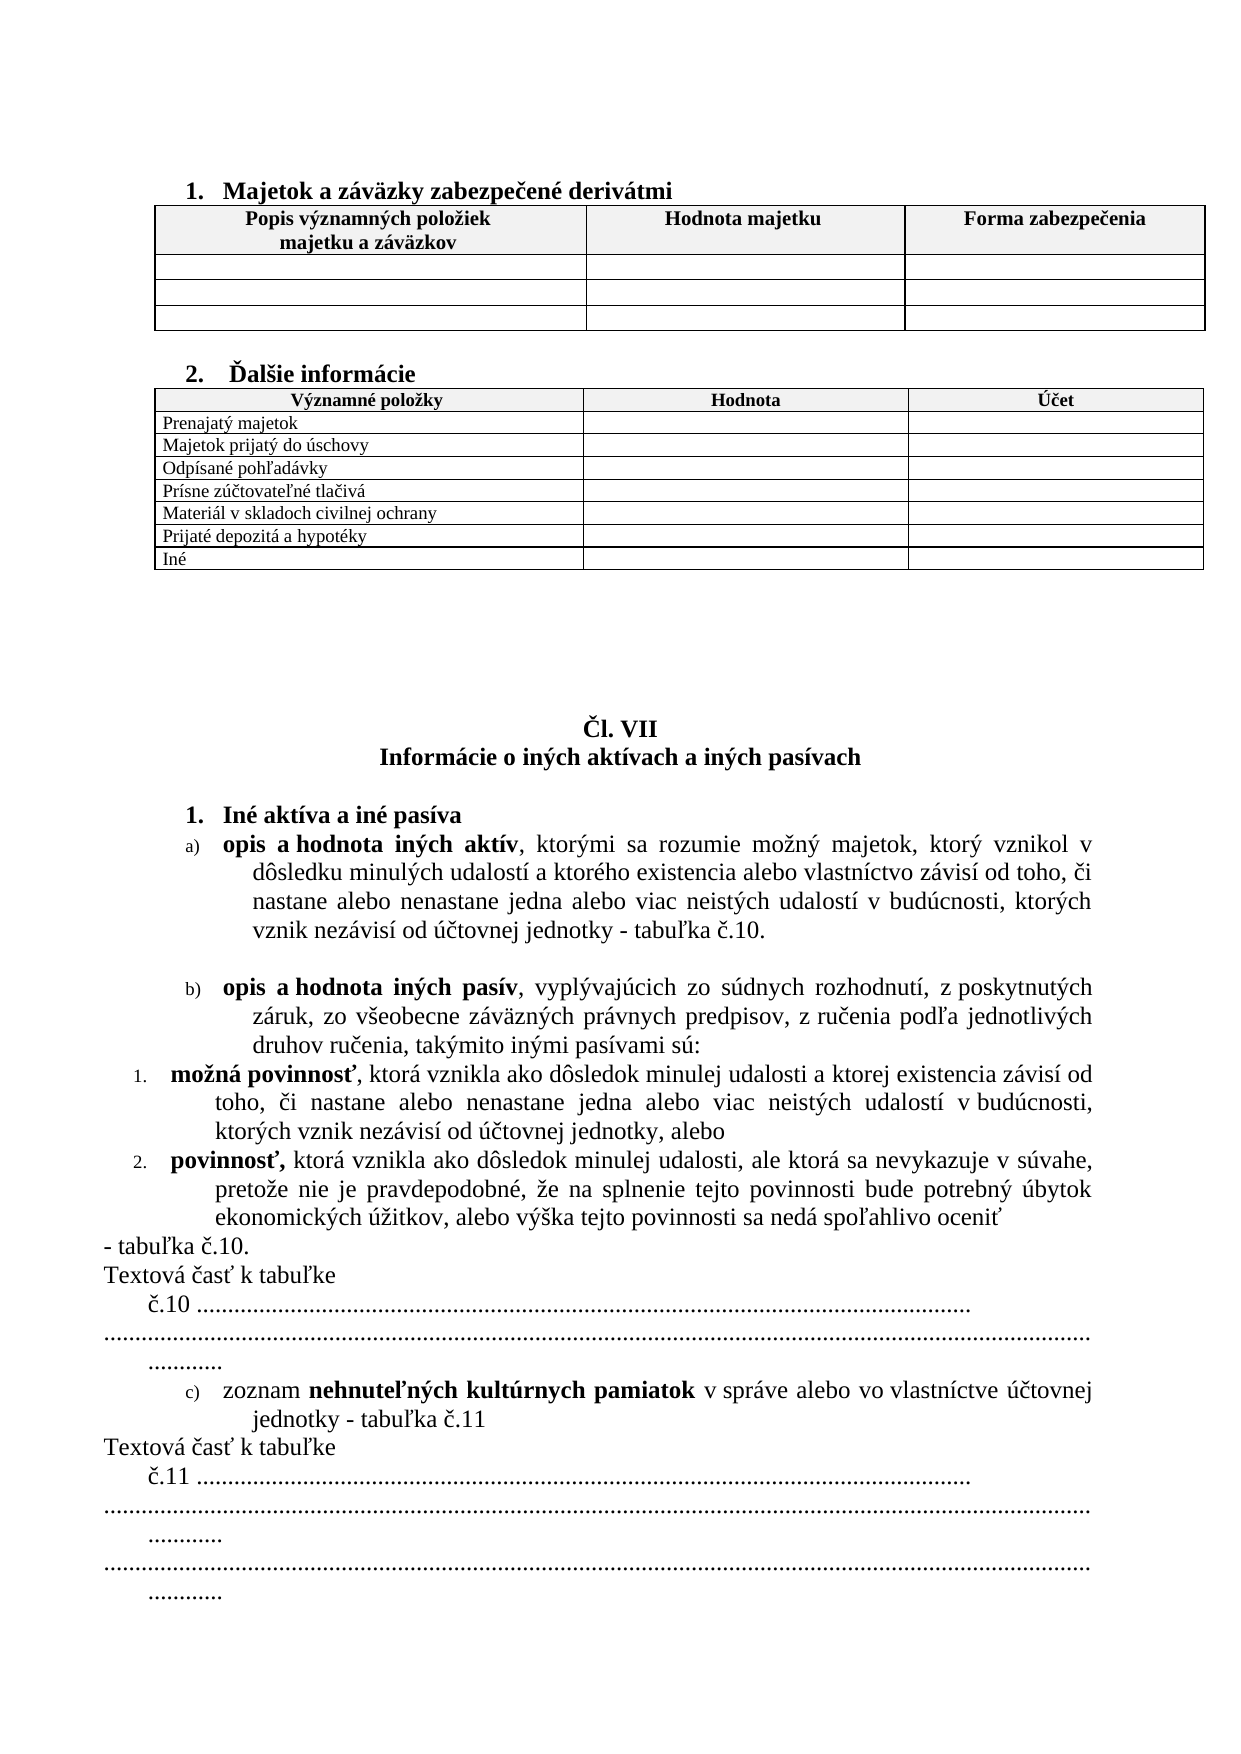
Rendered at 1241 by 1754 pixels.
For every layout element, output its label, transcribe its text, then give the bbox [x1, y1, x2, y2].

list opis a hodnota iných pasív, vyplývajúcich zo súdnych rozhodnutí, z poskytnutých záruk, zo všeobecne záväzných právnych predpisov, z ručenia podľa jednotlivých druhov ručenia, takýmito inými pasívami sú: [185, 972, 1093, 1059]
table_cell Prenajatý majetok [156, 412, 583, 433]
list Iné aktíva a iné pasíva [185, 800, 1093, 829]
table_cell [909, 525, 1203, 546]
table_cell Prijaté depozitá a hypotéky [156, 525, 583, 546]
table_cell [587, 255, 904, 279]
table_header Popis významných položiek majetku a záväzkov [156, 206, 586, 254]
text Textová časť k tabuľke č.10 ............................................................................................................................ [103, 1260, 1093, 1317]
table_cell [909, 502, 1203, 524]
table_header Účet [909, 389, 1203, 411]
table_cell [906, 280, 1204, 304]
list Majetok a záväzky zabezpečené derivátmi [185, 176, 1093, 205]
table_cell Materiál v skladoch civilnej ochrany [156, 502, 583, 524]
table_cell [909, 548, 1203, 569]
table_header Forma zabezpečenia [906, 206, 1204, 254]
table_cell [906, 306, 1204, 329]
table_cell [584, 412, 908, 433]
text Čl. VII [148, 714, 1093, 742]
table_cell [909, 412, 1203, 433]
list zoznam nehnuteľných kultúrnych pamiatok v správe alebo vo vlastníctve účtovnej jednotky - tabuľka č.11 [185, 1375, 1093, 1432]
table_cell [909, 480, 1203, 501]
text .......................................................................................................................................................................... [103, 1547, 1093, 1605]
table_cell [584, 457, 908, 478]
table_cell [587, 280, 904, 304]
table_cell [587, 306, 904, 329]
text Textová časť k tabuľke č.11 ............................................................................................................................ [103, 1432, 1093, 1490]
list možná povinnosť, ktorá vznikla ako dôsledok minulej udalosti a ktorej existencia závisí od toho, či nastane alebo nenastane jedna alebo viac neistých udalostí v budúcnosti, ktorých vznik nezávisí od účtovnej jednotky, alebo [133, 1059, 1093, 1145]
table_header Hodnota majetku [587, 206, 904, 254]
table_cell [584, 502, 908, 524]
table_cell [909, 434, 1203, 456]
table_cell [156, 306, 586, 329]
text .......................................................................................................................................................................... [103, 1317, 1093, 1375]
table_cell Iné [156, 548, 583, 569]
list opis a hodnota iných aktív, ktorými sa rozumie možný majetok, ktorý vznikol v dôsledku minulých udalostí a ktorého existencia alebo vlastníctvo závisí od toho, či nastane alebo nenastane jedna alebo viac neistých udalostí v budúcnosti, ktorých vznik nezávisí od účtovnej jednotky - tabuľka č.10. [185, 829, 1093, 944]
table_cell [584, 525, 908, 546]
list povinnosť, ktorá vznikla ako dôsledok minulej udalosti, ale ktorá sa nevykazuje v súvahe, pretože nie je pravdepodobné, že na splnenie tejto povinnosti bude potrebný úbytok ekonomických úžitkov, alebo výška tejto povinnosti sa nedá spoľahlivo oceniť [133, 1145, 1093, 1231]
list Ďalšie informácie [185, 359, 1093, 388]
table_cell [156, 255, 586, 279]
table_cell Odpísané pohľadávky [156, 457, 583, 478]
table_cell Majetok prijatý do úschovy [156, 434, 583, 456]
table_header Hodnota [584, 389, 908, 411]
text - tabuľka č.10. [103, 1231, 1093, 1260]
text .......................................................................................................................................................................... [103, 1490, 1093, 1547]
table_cell [156, 280, 586, 304]
table_cell Prísne zúčtovateľné tlačivá [156, 480, 583, 501]
table_header Významné položky [156, 389, 583, 411]
table_cell [584, 548, 908, 569]
table_cell [909, 457, 1203, 478]
text Informácie o iných aktívach a iných pasívach [148, 742, 1093, 771]
table_cell [906, 255, 1204, 279]
table_cell [584, 434, 908, 456]
table_cell [584, 480, 908, 501]
